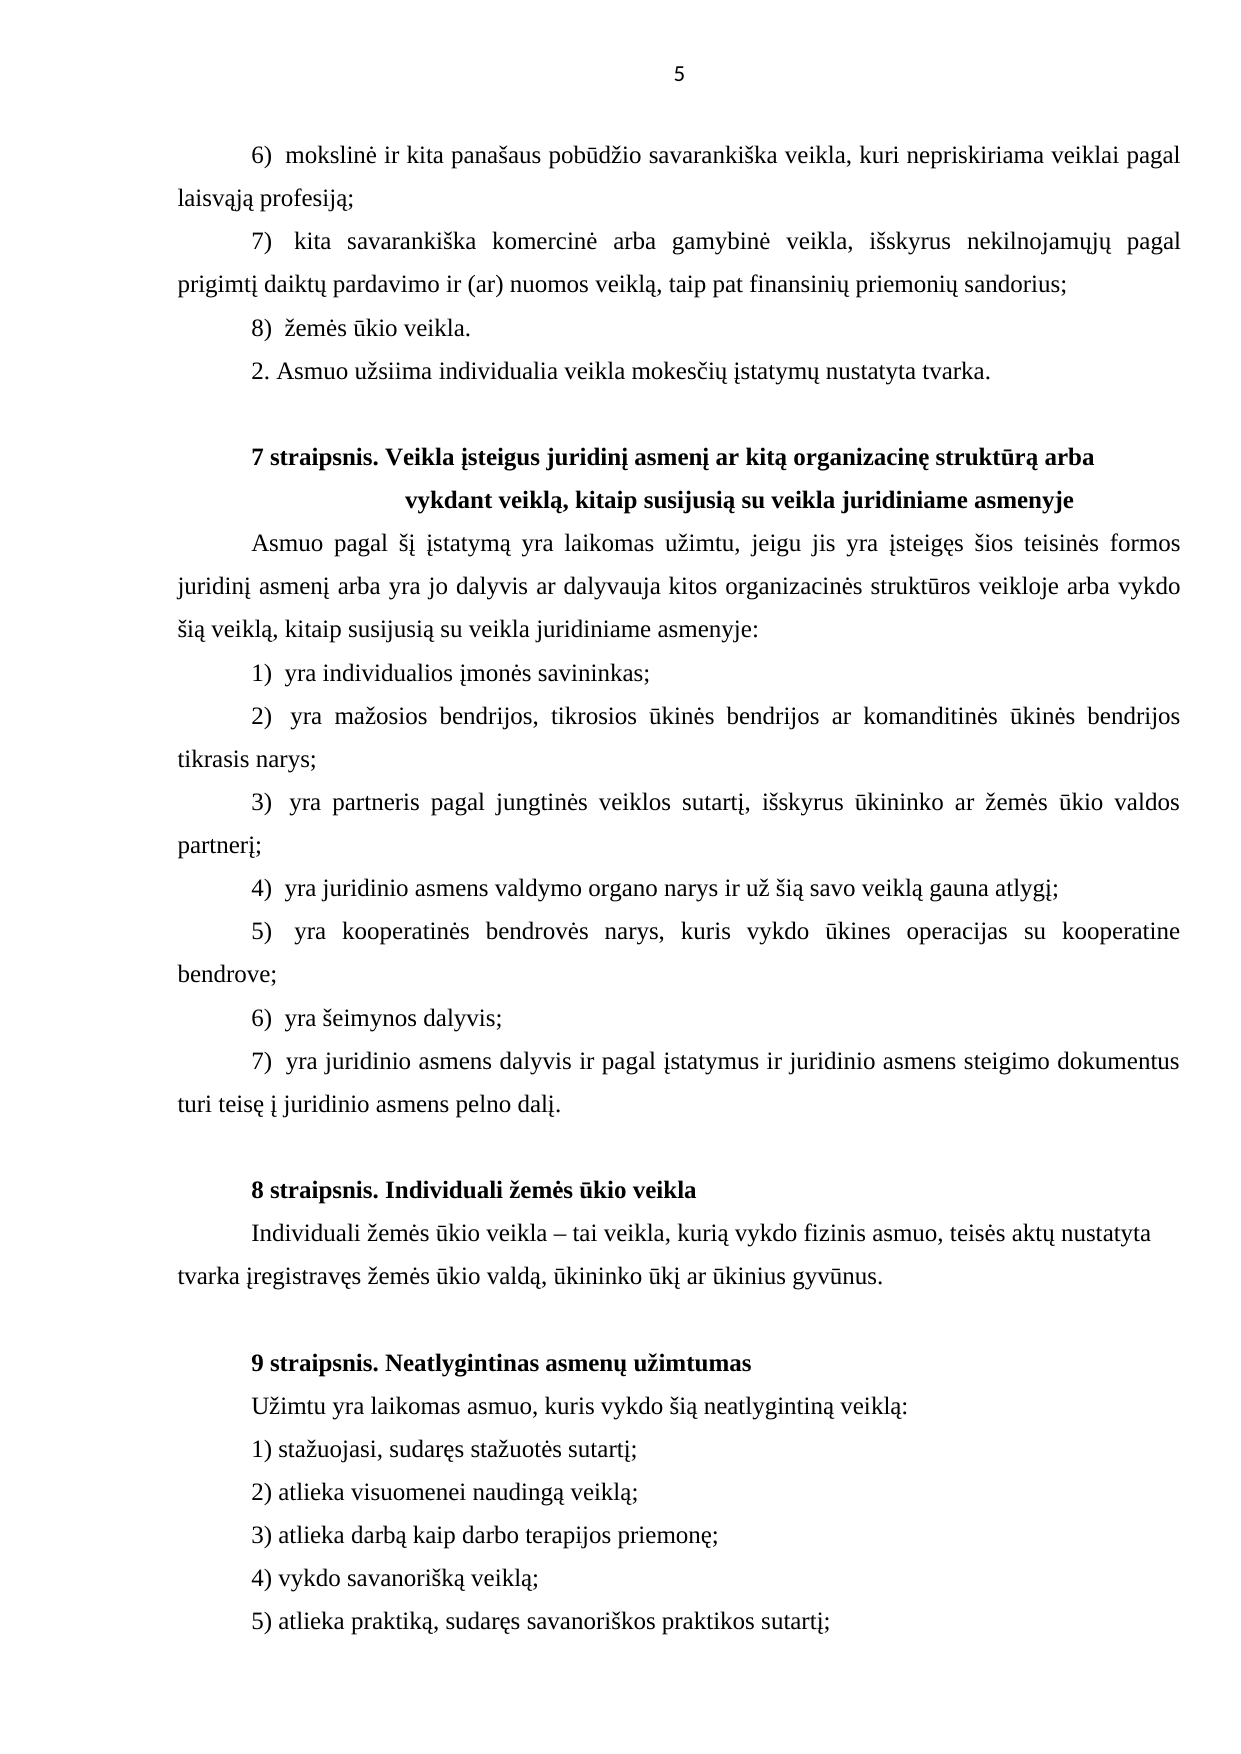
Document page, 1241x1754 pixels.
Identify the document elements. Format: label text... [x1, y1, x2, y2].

text 7) kita savarankiška komercinė arba gamybinė veikla, išskyrus nekilnojamųjų pagal prigimtį daiktų pardavimo ir (ar) nuomos veiklą, taip pat finansinių priemonių sandorius; [177, 226, 1181, 298]
text 1) stažuojasi, sudaręs stažuotės sutartį; [177, 1434, 1181, 1463]
text vykdant veiklą, kitaip susijusią su veikla juridiniame asmenyje [177, 485, 1181, 514]
text 2) atlieka visuomenei naudingą veiklą; [177, 1477, 1181, 1506]
text 8 straipsnis. Individuali žemės ūkio veikla [177, 1175, 1181, 1204]
text 2. Asmuo užsiima individualia veikla mokesčių įstatymų nustatyta tvarka. [177, 356, 1181, 384]
text 6) yra šeimynos dalyvis; [177, 1003, 1181, 1031]
text 3) atlieka darbą kaip darbo terapijos priemonę; [177, 1520, 1181, 1549]
text 7) yra juridinio asmens dalyvis ir pagal įstatymus ir juridinio asmens steigimo dokumentus turi teisę į juridinio asmens pelno dalį. [177, 1046, 1181, 1118]
text 6) mokslinė ir kita panašaus pobūdžio savarankiška veikla, kuri nepriskiriama veiklai pagal laisvąją profesiją; [177, 140, 1181, 212]
text Individuali žemės ūkio veikla – tai veikla, kurią vykdo fizinis asmuo, teisės aktų nustatyta tvarka įregistravęs žemės ūkio valdą, ūkininko ūkį ar ūkinius gyvūnus. [177, 1218, 1181, 1290]
text 7 straipsnis. Veikla įsteigus juridinį asmenį ar kitą organizacinę struktūrą arba [177, 442, 1181, 471]
text 3) yra partneris pagal jungtinės veiklos sutartį, išskyrus ūkininko ar žemės ūkio valdos partnerį; [177, 787, 1181, 859]
text 4) vykdo savanorišką veiklą; [177, 1563, 1181, 1592]
text 9 straipsnis. Neatlygintinas asmenų užimtumas [177, 1348, 1181, 1376]
text 8) žemės ūkio veikla. [177, 313, 1181, 341]
text 4) yra juridinio asmens valdymo organo narys ir už šią savo veiklą gauna atlygį; [177, 873, 1181, 902]
text 5) atlieka praktiką, sudaręs savanoriškos praktikos sutartį; [177, 1606, 1181, 1635]
text Asmuo pagal šį įstatymą yra laikomas užimtu, jeigu jis yra įsteigęs šios teisinės formos juridinį asmenį arba yra jo dalyvis ar dalyvauja kitos organizacinės struktūros veikloje arba vykdo šią veiklą, kitaip susijusią su veikla juridiniame asmenyje: [177, 528, 1181, 643]
text Užimtu yra laikomas asmuo, kuris vykdo šią neatlygintiną veiklą: [177, 1391, 1181, 1419]
text 1) yra individualios įmonės savininkas; [177, 658, 1181, 686]
text 5) yra kooperatinės bendrovės narys, kuris vykdo ūkines operacijas su kooperatine bendrove; [177, 916, 1181, 988]
text 2) yra mažosios bendrijos, tikrosios ūkinės bendrijos ar komanditinės ūkinės bendrijos tikrasis narys; [177, 701, 1181, 773]
